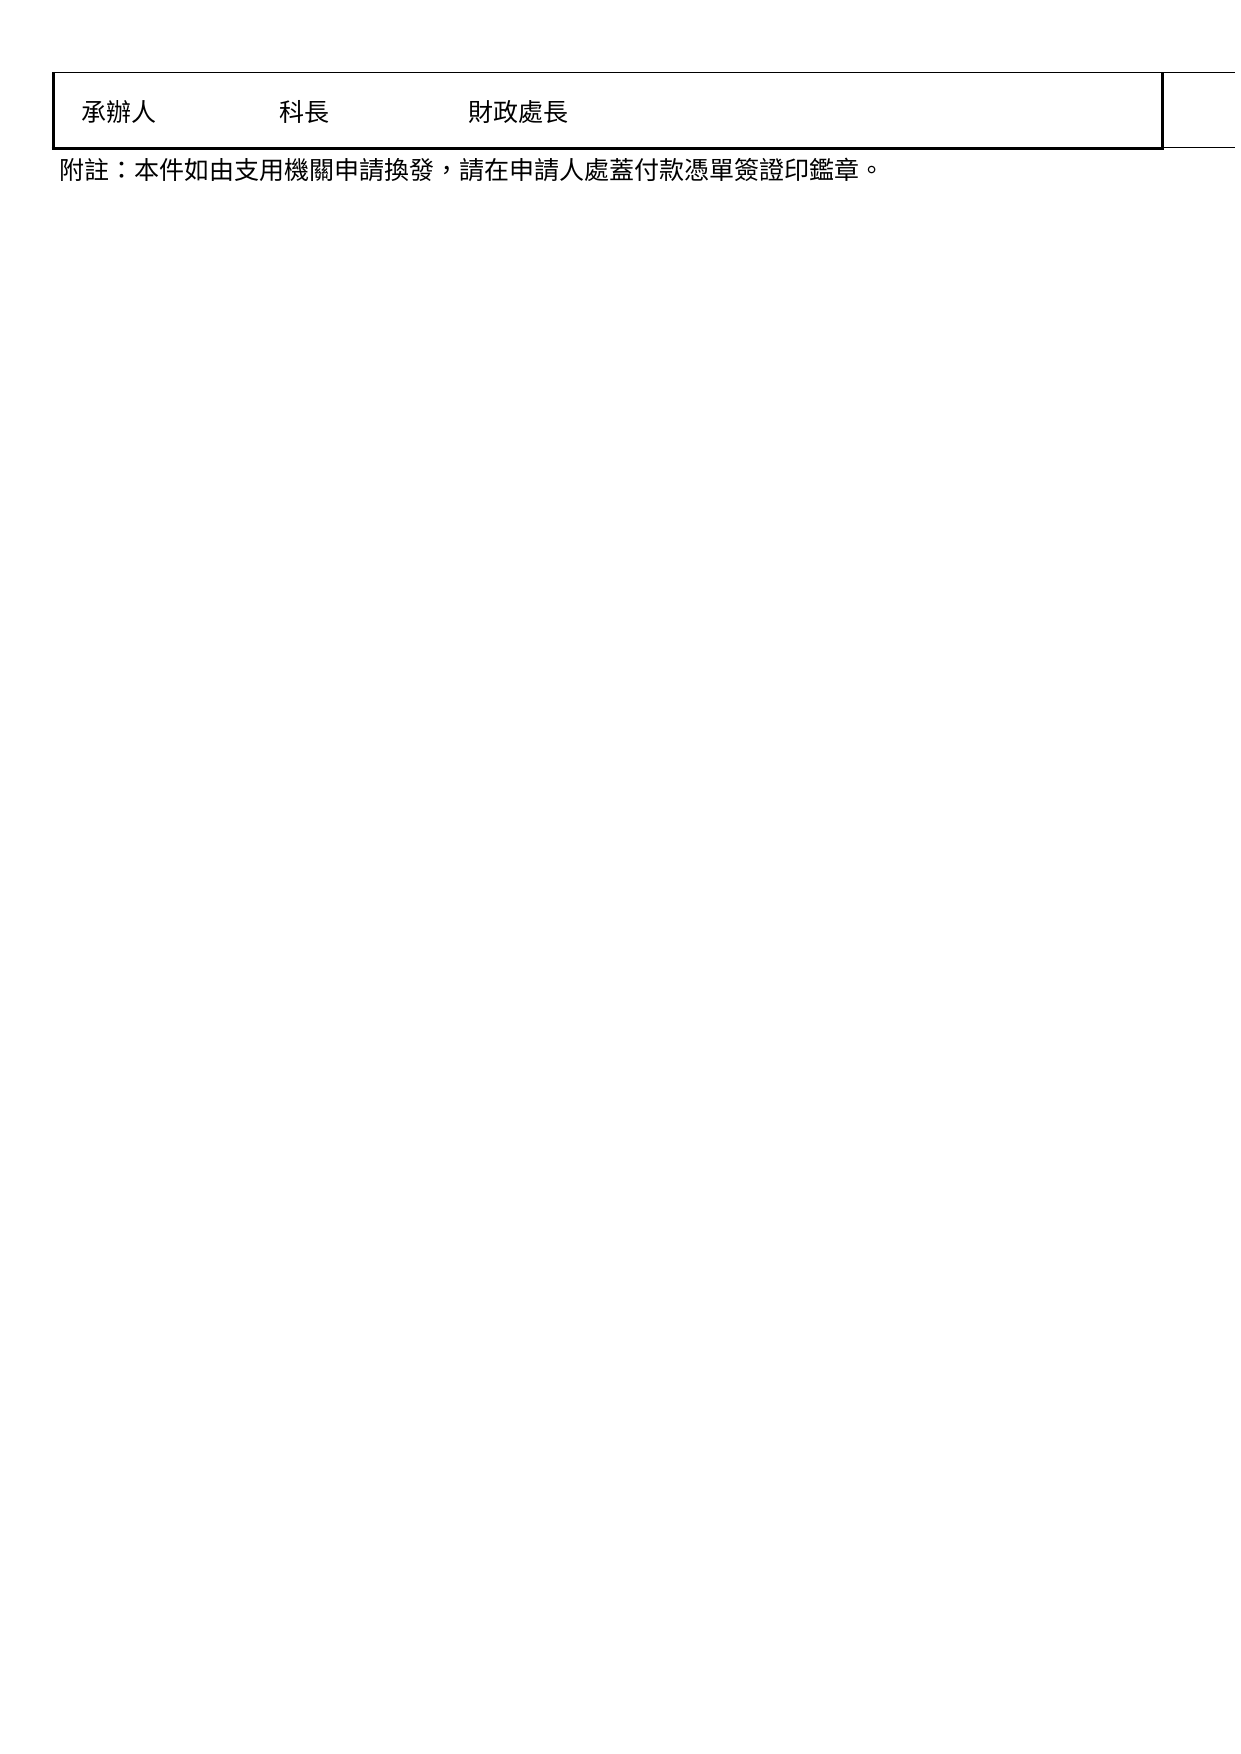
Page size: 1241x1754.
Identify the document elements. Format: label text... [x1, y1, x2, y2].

table_header [1164, 73, 1235, 147]
text 附註：本件如由支用機關申請換發，請在申請人處蓋付款憑單簽證印鑑章。 [59, 150, 1181, 188]
table_cell 承辦人 科長 財政處長 [55, 73, 1161, 147]
